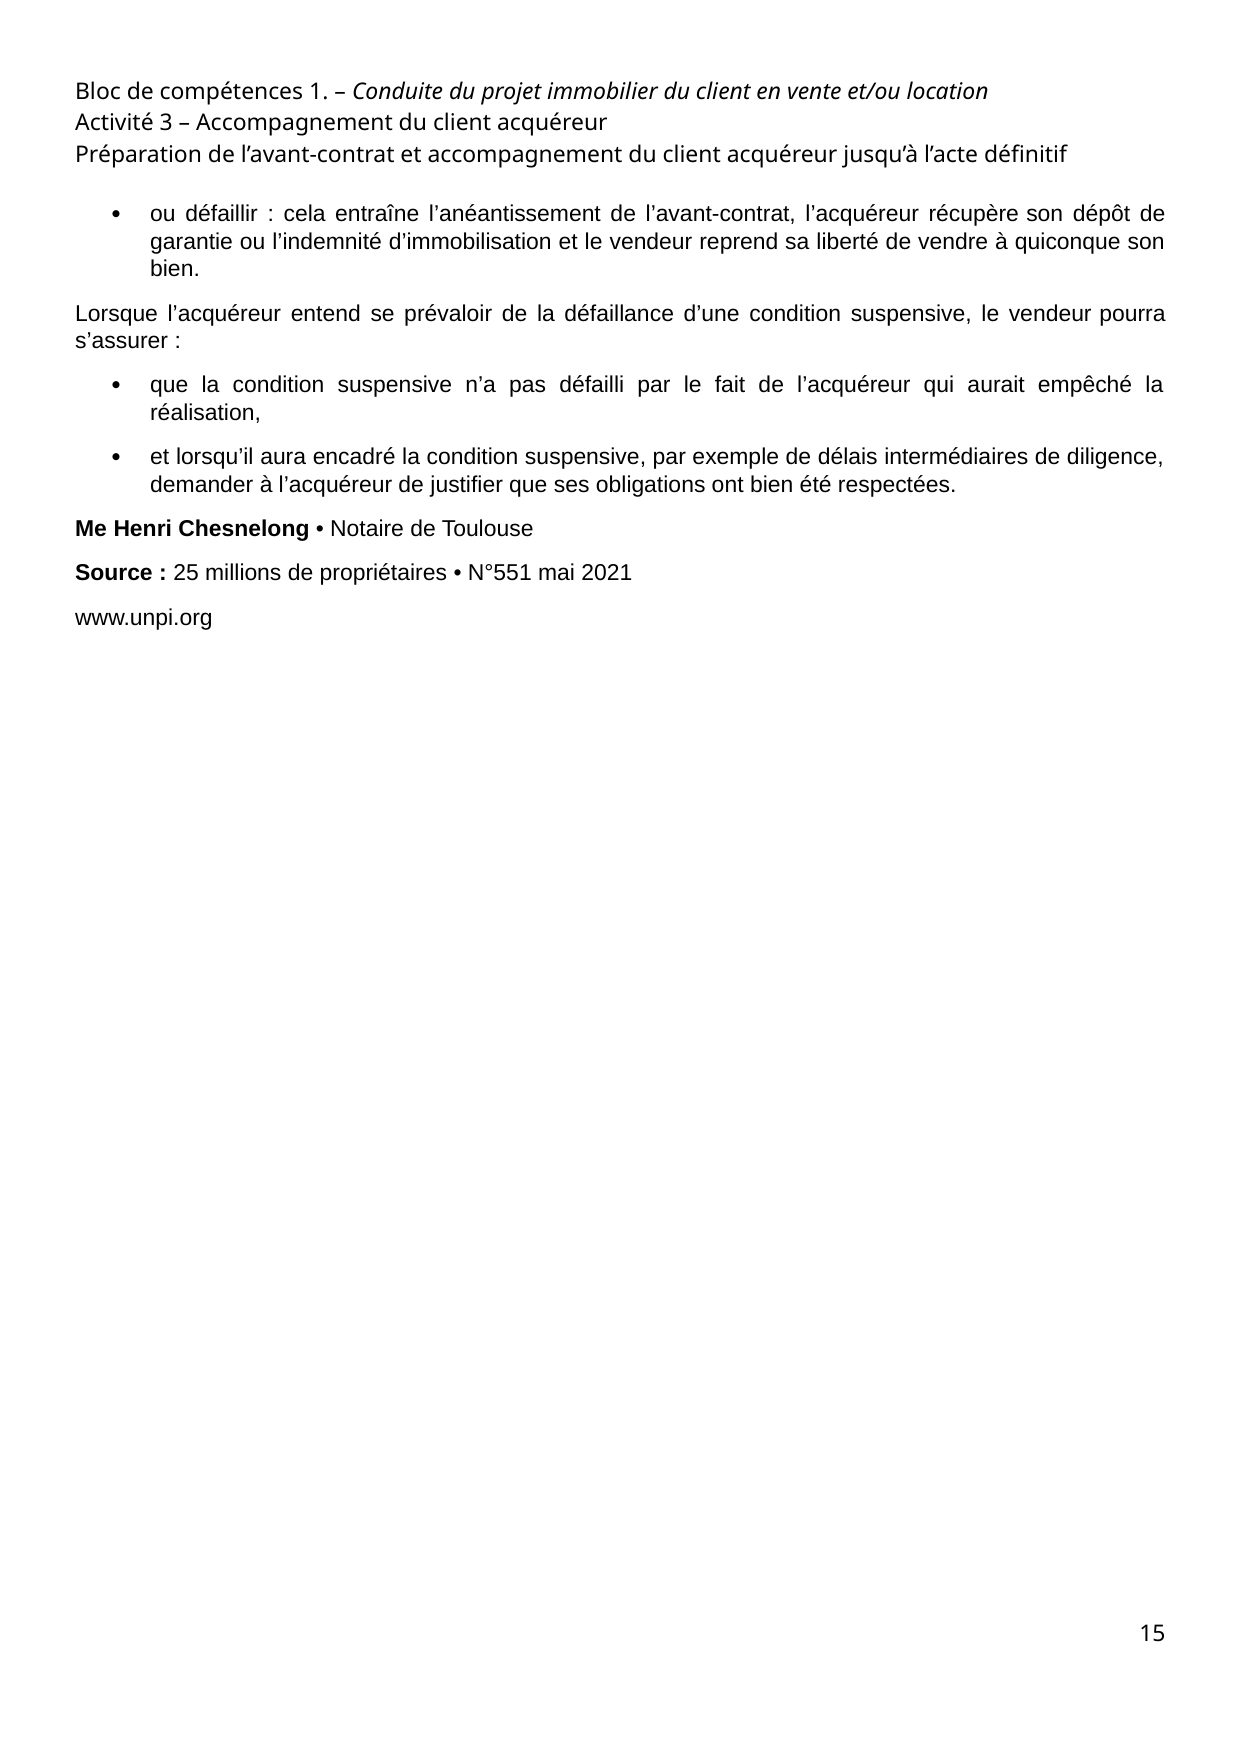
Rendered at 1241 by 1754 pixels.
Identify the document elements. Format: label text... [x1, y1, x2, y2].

text Me Henri Chesnelong • Notaire de Toulouse [75, 515, 1165, 541]
list ou défaillir : cela entraîne l’anéantissement de l’avant-contrat, l’acquéreur récupère son dépôt de garantie ou l’indemnité d’immobilisation et le vendeur reprend sa liberté de vendre à quiconque son bien. [112, 200, 1165, 282]
text Lorsque l’acquéreur entend se prévaloir de la défaillance d’une condition suspensive, le vendeur pourra s’assurer : [75, 299, 1165, 353]
text www.unpi.org [75, 604, 1165, 630]
list que la condition suspensive n’a pas défailli par le fait de l’acquéreur qui aurait empêché la réalisation, [112, 371, 1165, 425]
text Source : 25 millions de propriétaires • N°551 mai 2021 [75, 559, 1165, 586]
list et lorsqu’il aura encadré la condition suspensive, par exemple de délais intermédiaires de diligence, demander à l’acquéreur de justifier que ses obligations ont bien été respectées. [112, 443, 1165, 497]
